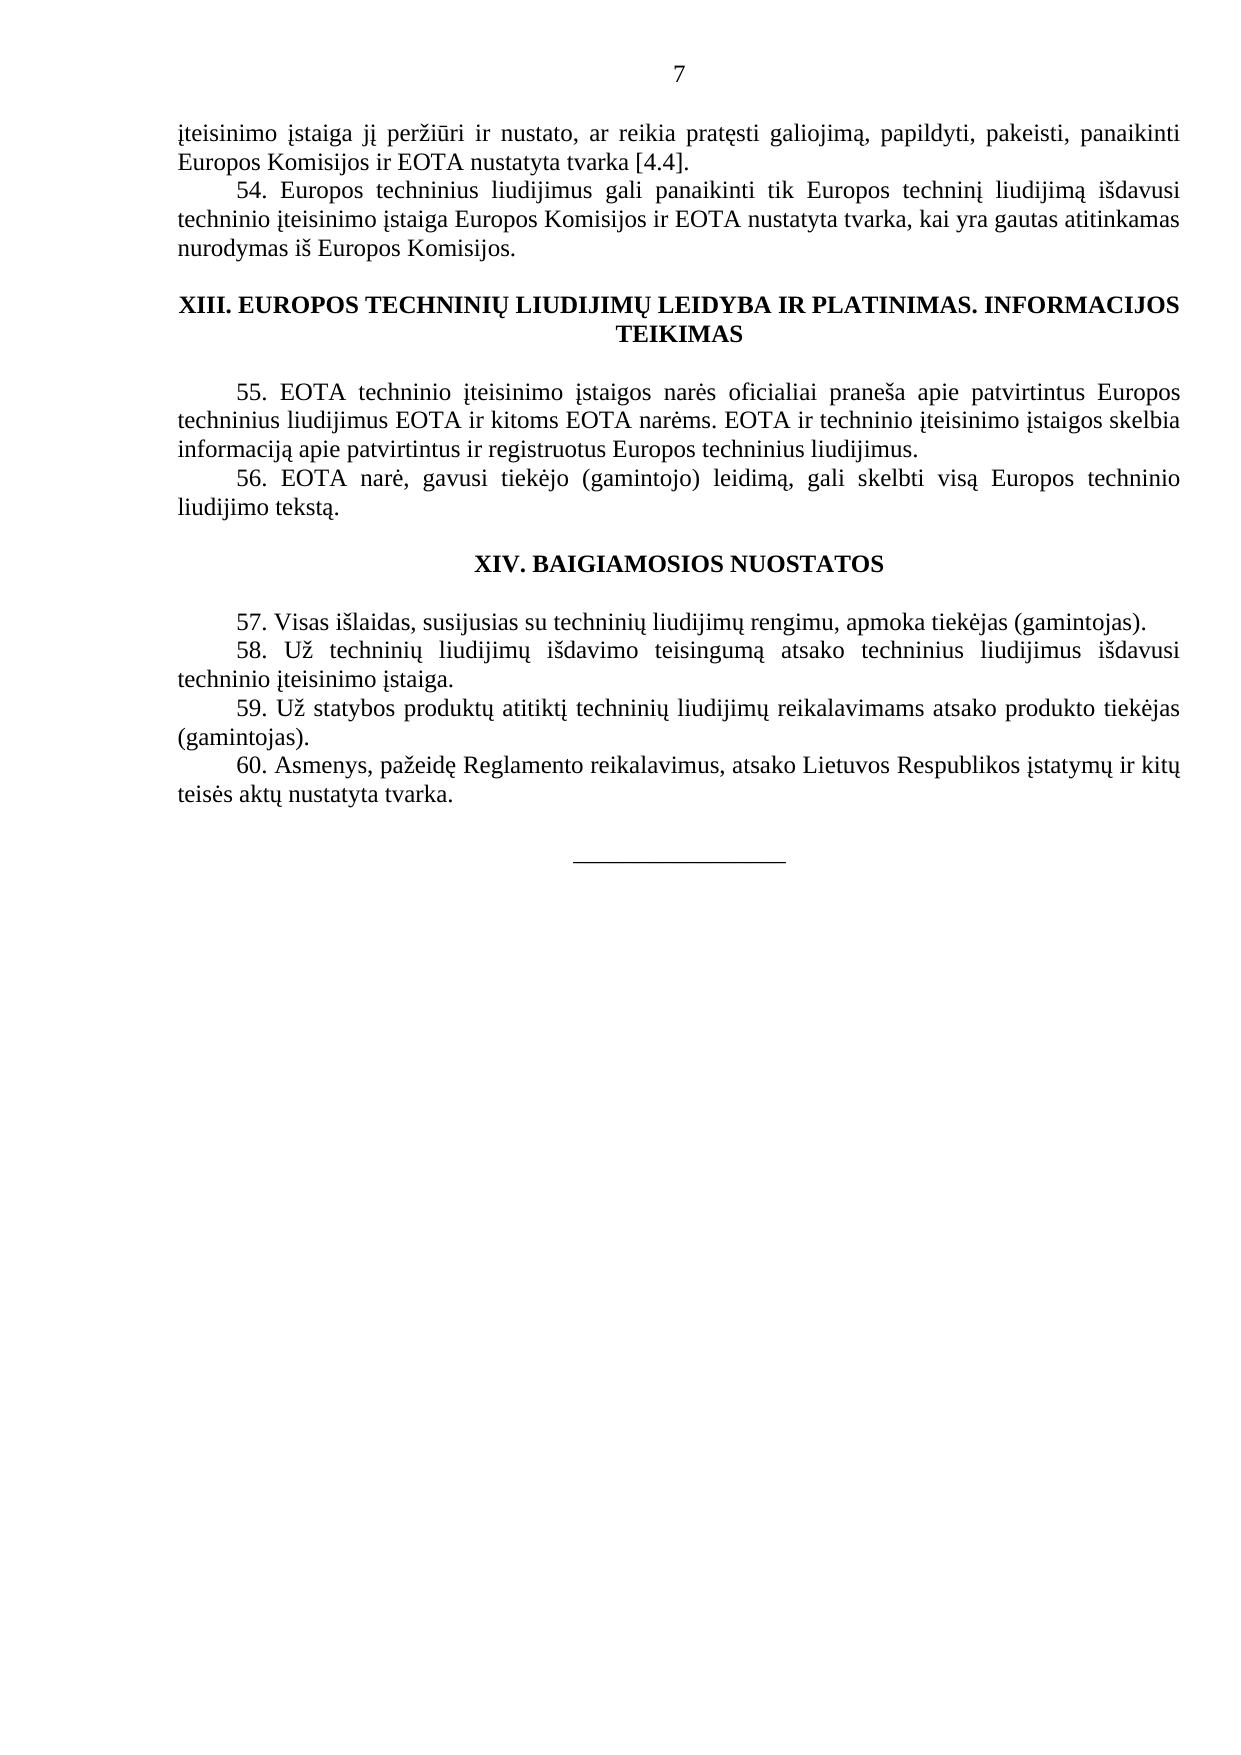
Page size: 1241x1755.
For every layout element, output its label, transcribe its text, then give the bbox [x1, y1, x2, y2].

text XIII. EUROPOS TECHNINIŲ LIUDIJIMŲ LEIDYBA IR PLATINIMAS. INFORMACIJOS TEIKIMAS [177, 291, 1181, 348]
text 55. EOTA techninio įteisinimo įstaigos narės oficialiai praneša apie patvirtintus Europos techninius liudijimus EOTA ir kitoms EOTA narėms. EOTA ir techninio įteisinimo įstaigos skelbia informaciją apie patvirtintus ir registruotus Europos techninius liudijimus. [177, 377, 1181, 463]
text įteisinimo įstaiga jį peržiūri ir nustato, ar reikia pratęsti galiojimą, papildyti, pakeisti, panaikinti Europos Komisijos ir EOTA nustatyta tvarka [4.4]. [177, 118, 1181, 176]
text _________________ [177, 837, 1181, 866]
text 54. Europos techninius liudijimus gali panaikinti tik Europos techninį liudijimą išdavusi techninio įteisinimo įstaiga Europos Komisijos ir EOTA nustatyta tvarka, kai yra gautas atitinkamas nurodymas iš Europos Komisijos. [177, 176, 1181, 262]
text 58. Už techninių liudijimų išdavimo teisingumą atsako techninius liudijimus išdavusi techninio įteisinimo įstaiga. [177, 636, 1181, 693]
text 57. Visas išlaidas, susijusias su techninių liudijimų rengimu, apmoka tiekėjas (gamintojas). [177, 607, 1181, 636]
text 60. Asmenys, pažeidę Reglamento reikalavimus, atsako Lietuvos Respublikos įstatymų ir kitų teisės aktų nustatyta tvarka. [177, 751, 1181, 808]
text 59. Už statybos produktų atitiktį techninių liudijimų reikalavimams atsako produkto tiekėjas (gamintojas). [177, 693, 1181, 751]
text XIV. BAIGIAMOSIOS NUOSTATOS [177, 549, 1181, 578]
text 56. EOTA narė, gavusi tiekėjo (gamintojo) leidimą, gali skelbti visą Europos techninio liudijimo tekstą. [177, 463, 1181, 521]
